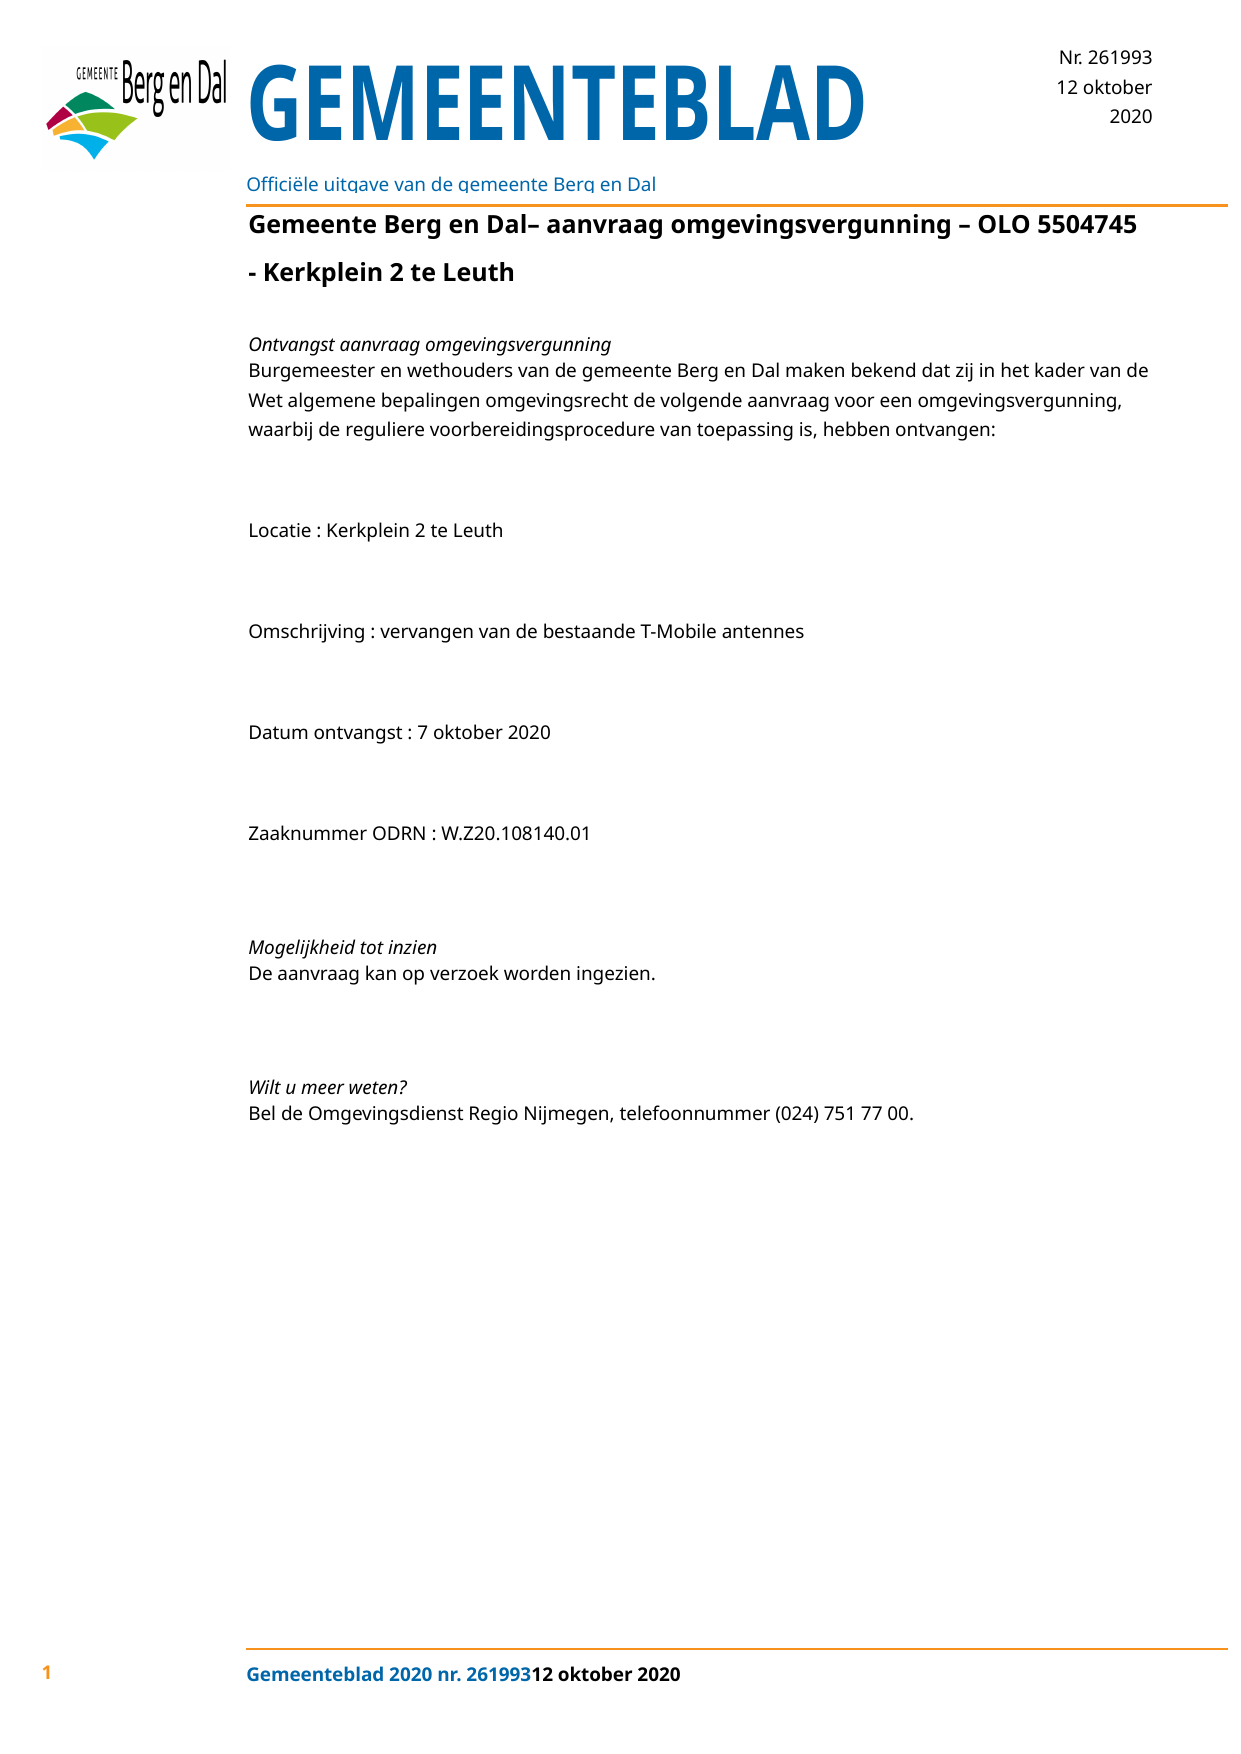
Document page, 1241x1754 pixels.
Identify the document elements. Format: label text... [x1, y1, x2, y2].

text Datum ontvangst : 7 oktober 2020 [248, 719, 1152, 744]
text Mogelijkheid tot inzien [248, 934, 1152, 960]
text Bel de Omgevingsdienst Regio Nijmegen, telefoonnummer (024) 751 77 00. [248, 1100, 1152, 1126]
picture [41, 47, 231, 172]
text Locatie : Kerkplein 2 te Leuth [248, 517, 1152, 543]
text Wilt u meer weten? [248, 1074, 1152, 1100]
text Omschrijving : vervangen van de bestaande T-Mobile antennes [248, 618, 1152, 644]
text Ontvangst aanvraag omgevingsvergunning [248, 331, 1152, 357]
text Zaaknummer ODRN : W.Z20.108140.01 [248, 820, 1152, 845]
text De aanvraag kan op verzoek worden ingezien. [248, 960, 1152, 986]
text Gemeente Berg en Dal– aanvraag omgevingsvergunning – OLO 5504745 - Kerkplein 2 te Leuth [248, 207, 1152, 288]
text Burgemeester en wethouders van de gemeente Berg en Dal maken bekend dat zij in het kader van de Wet algemene bepalingen omgevingsrecht de volgende aanvraag voor een omgevingsvergunning, waarbij de reguliere voorbereidingsprocedure van toepassing is, hebben ontvangen: [248, 357, 1152, 442]
